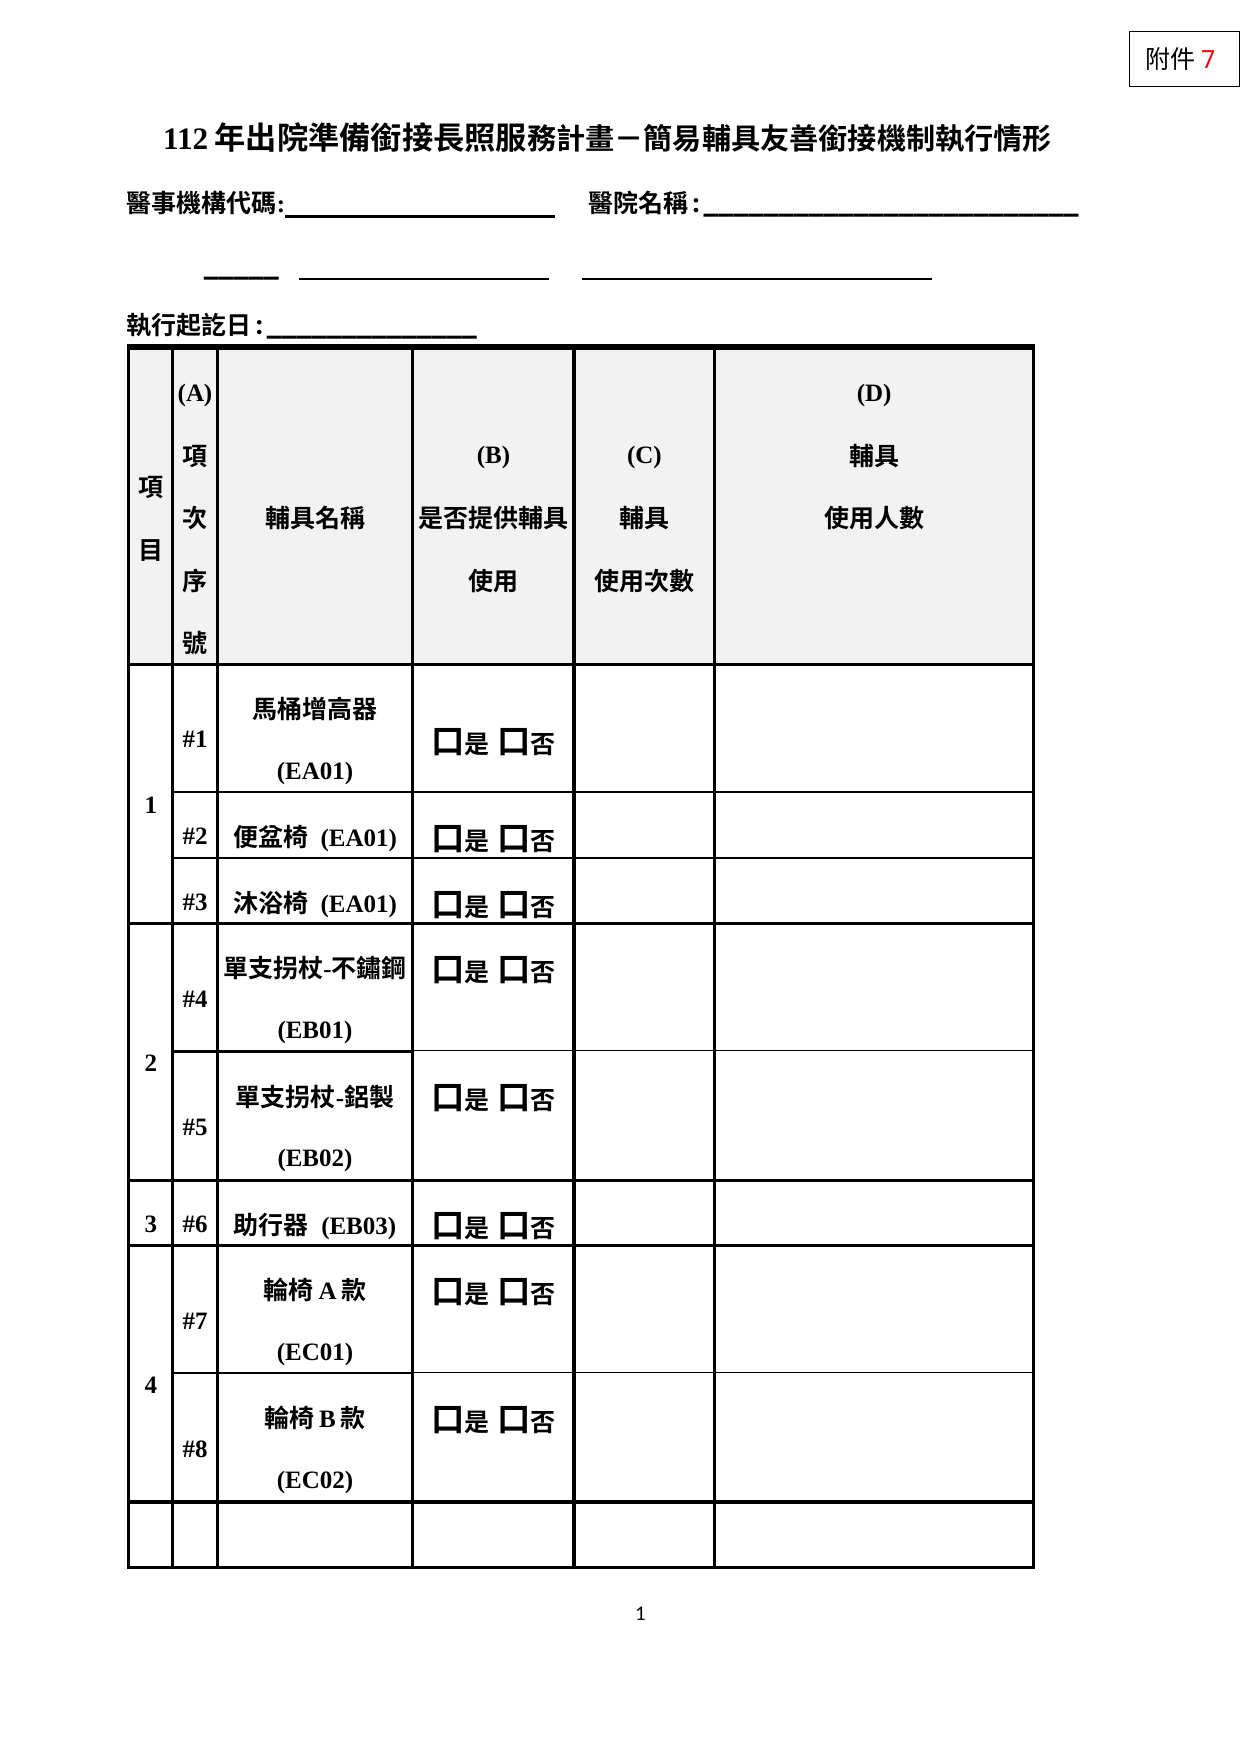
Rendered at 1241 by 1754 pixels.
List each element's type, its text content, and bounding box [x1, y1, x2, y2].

table_cell [576, 1051, 713, 1178]
table_cell 4 [130, 1247, 171, 1500]
table_cell (D) 輔具 使用人數 [716, 350, 1032, 663]
table_cell 口是 口否 [414, 793, 572, 857]
table_cell [716, 1247, 1032, 1372]
table_cell 口是 口否 [414, 1373, 572, 1500]
table_cell [716, 1182, 1032, 1244]
table_cell 輔具名稱 [219, 350, 411, 663]
table_cell [576, 793, 713, 857]
table_cell #4 [174, 925, 216, 1050]
table_cell [716, 859, 1032, 922]
table_cell #3 [174, 859, 216, 922]
table_cell #6 [174, 1182, 216, 1244]
table_cell 輪椅B款 (EC02) [219, 1374, 411, 1500]
table_cell 口是 口否 [414, 925, 572, 1050]
table_cell (A) 項次 序號 [174, 350, 216, 663]
table_cell #2 [174, 793, 216, 857]
table_cell (C) 輔具 使用次數 [576, 350, 713, 663]
table_cell [716, 925, 1032, 1050]
table_cell 項目 [130, 350, 171, 663]
table_cell (B) 是否提供輔具 使用 [414, 350, 572, 663]
table_cell [174, 1504, 216, 1566]
table_cell #7 [174, 1247, 216, 1372]
table_header 112年出院準備銜接長照服務計畫－簡易輔具友善銜接機制執行情形 醫事機構代碼: 醫院名稱:______________________________ 執行起訖日:______________ [129, 94, 1034, 344]
table_cell 沐浴椅 (EA01) [219, 859, 411, 922]
table_cell [130, 1504, 171, 1566]
table_cell #8 [174, 1374, 216, 1500]
table_cell [576, 666, 713, 791]
table_cell [576, 1182, 713, 1244]
table_cell [576, 925, 713, 1050]
table_cell #5 [174, 1053, 216, 1178]
table_cell [716, 1051, 1032, 1178]
table_cell 便盆椅 (EA01) [219, 793, 411, 857]
table_cell 口是 口否 [414, 1182, 572, 1244]
table_cell [716, 666, 1032, 791]
table_cell [716, 793, 1032, 857]
table_cell [576, 1247, 713, 1372]
table_cell [716, 1504, 1032, 1566]
table_cell 口是 口否 [414, 666, 572, 791]
table_cell [576, 1504, 713, 1566]
table_cell 3 [130, 1182, 171, 1244]
table_cell 單支拐杖-不鏽鋼 (EB01) [219, 925, 411, 1050]
table_cell 單支拐杖-鋁製 (EB02) [219, 1053, 411, 1178]
table_cell 1 [130, 666, 171, 922]
table_cell 口是 口否 [414, 1051, 572, 1178]
table_cell 2 [130, 925, 171, 1178]
table_cell [716, 1373, 1032, 1500]
table_cell [414, 1504, 572, 1566]
table_cell 馬桶增高器 (EA01) [219, 666, 411, 791]
table_cell #1 [174, 666, 216, 791]
table_cell [576, 859, 713, 922]
table_cell 輪椅A款 (EC01) [219, 1247, 411, 1372]
table_cell 助行器 (EB03) [219, 1182, 411, 1244]
table_cell [219, 1504, 411, 1566]
table_cell 口是 口否 [414, 1247, 572, 1372]
table_cell 口是 口否 [414, 859, 572, 922]
table_header 112年出院準備銜接長照服務計畫－簡易輔具友善銜接機制執行情形 醫事機構代碼: 醫院名稱:______________________________ 執行起訖日:______________ [1130, 32, 1239, 86]
table_cell [576, 1373, 713, 1500]
